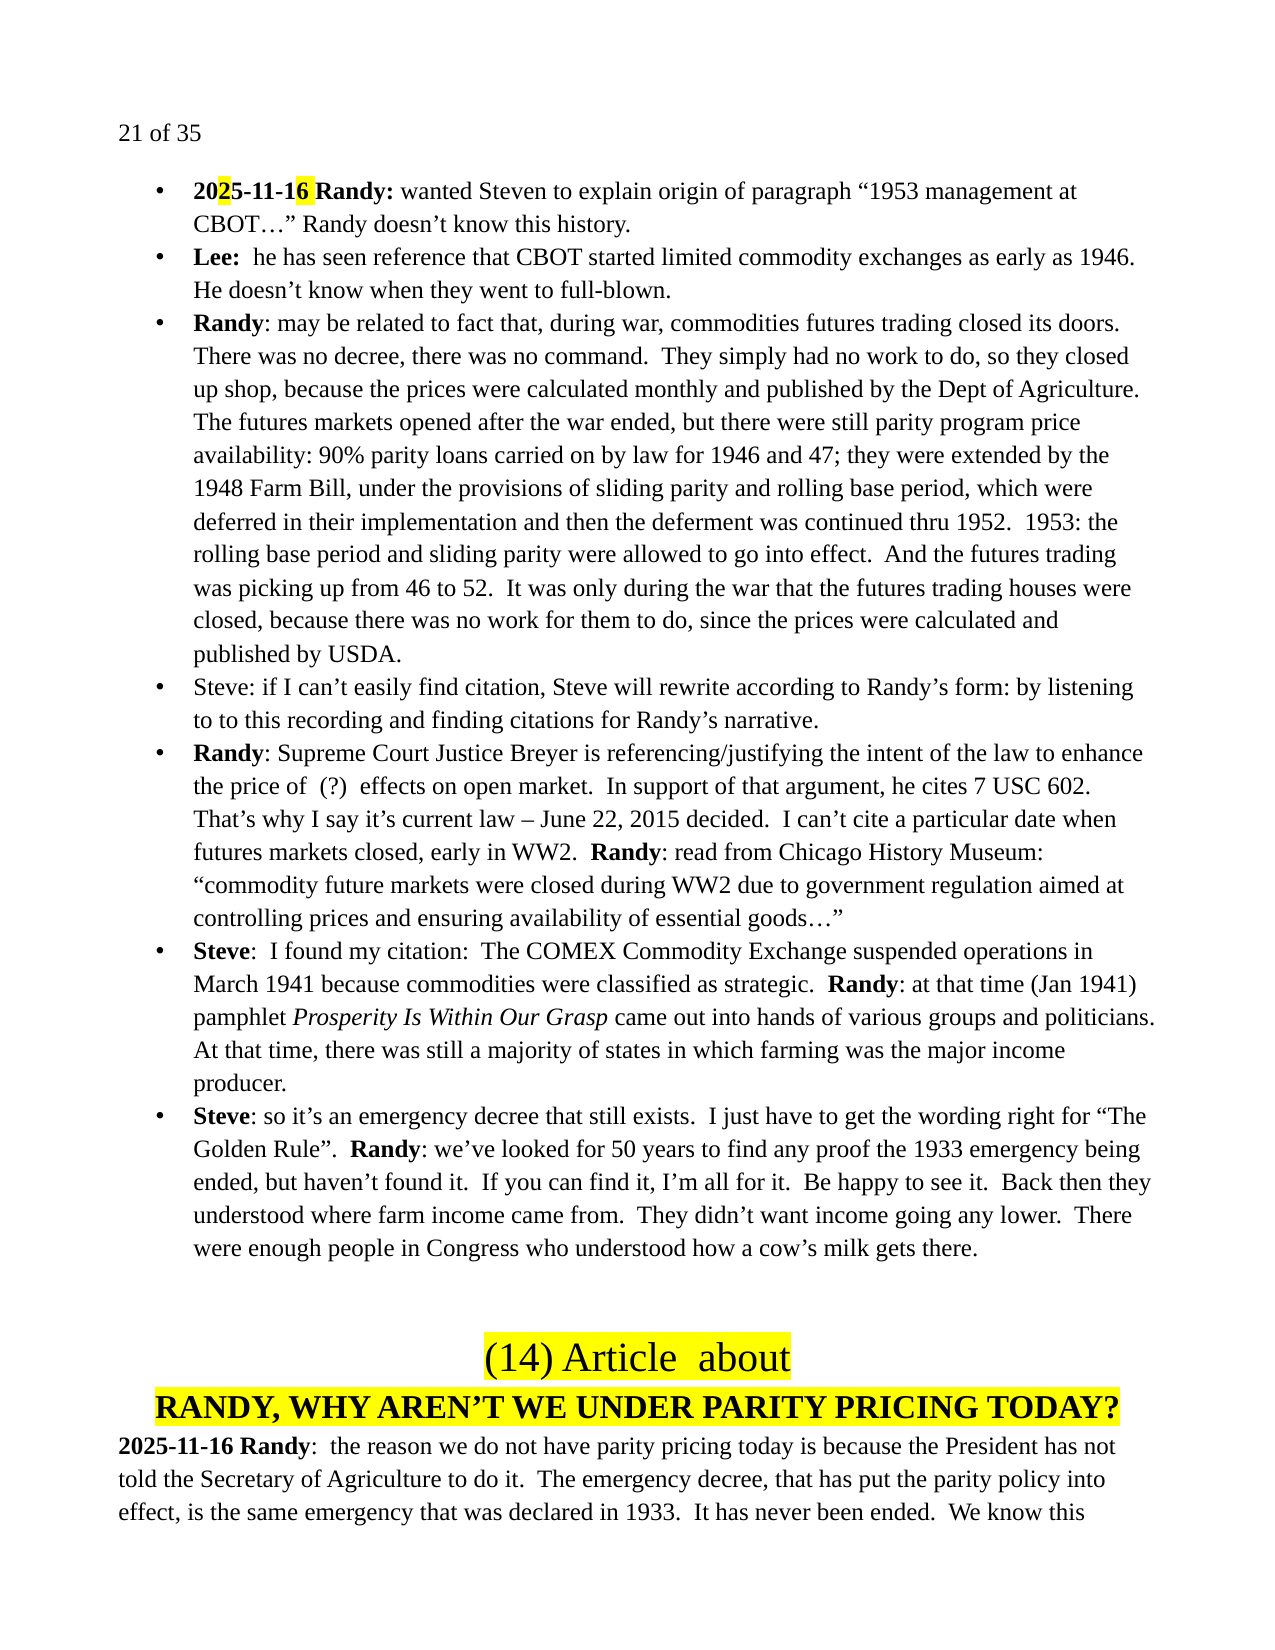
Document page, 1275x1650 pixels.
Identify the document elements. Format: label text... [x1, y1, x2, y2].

list Steve: so it’s an emergency decree that still exists. I just have to get the wording right for “The Golden Rule”. Randy: we’ve looked for 50 years to find any proof the 1933 emergency being ended, but haven’t found it. If you can find it, I’m all for it. Be happy to see it. Back then they understood where farm income came from. They didn’t want income going any lower. There were enough people in Congress who understood how a cow’s milk gets there. [156, 1101, 1157, 1262]
list Lee: he has seen reference that CBOT started limited commodity exchanges as early as 1946. He doesn’t know when they went to full-blown. [156, 242, 1157, 304]
list Steve: if I can’t easily find citation, Steve will rewrite according to Randy’s form: by listening to to this recording and finding citations for Randy’s narrative. [156, 672, 1157, 733]
list Randy: Supreme Court Justice Breyer is referencing/justifying the intent of the law to enhance the price of (?) effects on open market. In support of that argument, he cites 7 USC 602. That’s why I say it’s current law – June 22, 2015 decided. I can’t cite a particular date when futures markets closed, early in WW2. Randy: read from Chicago History Museum: “commodity future markets were closed during WW2 due to government regulation aimed at controlling prices and ensuring availability of essential goods…” [156, 738, 1157, 932]
text 2025-11-16 Randy: the reason we do not have parity pricing today is because the President has not told the Secretary of Agriculture to do it. The emergency decree, that has put the parity policy into effect, is the same emergency that was declared in 1933. It has never been ended. We know this [118, 1431, 1157, 1526]
list Randy: may be related to fact that, during war, commodities futures trading closed its doors. There was no decree, there was no command. They simply had no work to do, so they closed up shop, because the prices were calculated monthly and published by the Dept of Agriculture. The futures markets opened after the war ended, but there were still parity program price availability: 90% parity loans carried on by law for 1946 and 47; they were extended by the 1948 Farm Bill, under the provisions of sliding parity and rolling base period, which were deferred in their implementation and then the deferment was continued thru 1952. 1953: the rolling base period and sliding parity were allowed to go into effect. And the futures trading was picking up from 46 to 52. It was only during the war that the futures trading houses were closed, because there was no work for them to do, since the prices were calculated and published by USDA. [156, 308, 1157, 667]
list Steve: I found my citation: The COMEX Commodity Exchange suspended operations in March 1941 because commodities were classified as strategic. Randy: at that time (Jan 1941) pamphlet Prosperity Is Within Our Grasp came out into hands of various groups and politicians. At that time, there was still a majority of states in which farming was the major income producer. [156, 936, 1157, 1097]
text (14) Article about [118, 1332, 1157, 1380]
list 2025-11-16 Randy: wanted Steven to explain origin of paragraph “1953 management at CBOT…” Randy doesn’t know this history. [156, 176, 1157, 238]
text RANDY, WHY AREN’T WE UNDER PARITY PRICING TODAY? [118, 1387, 1157, 1426]
